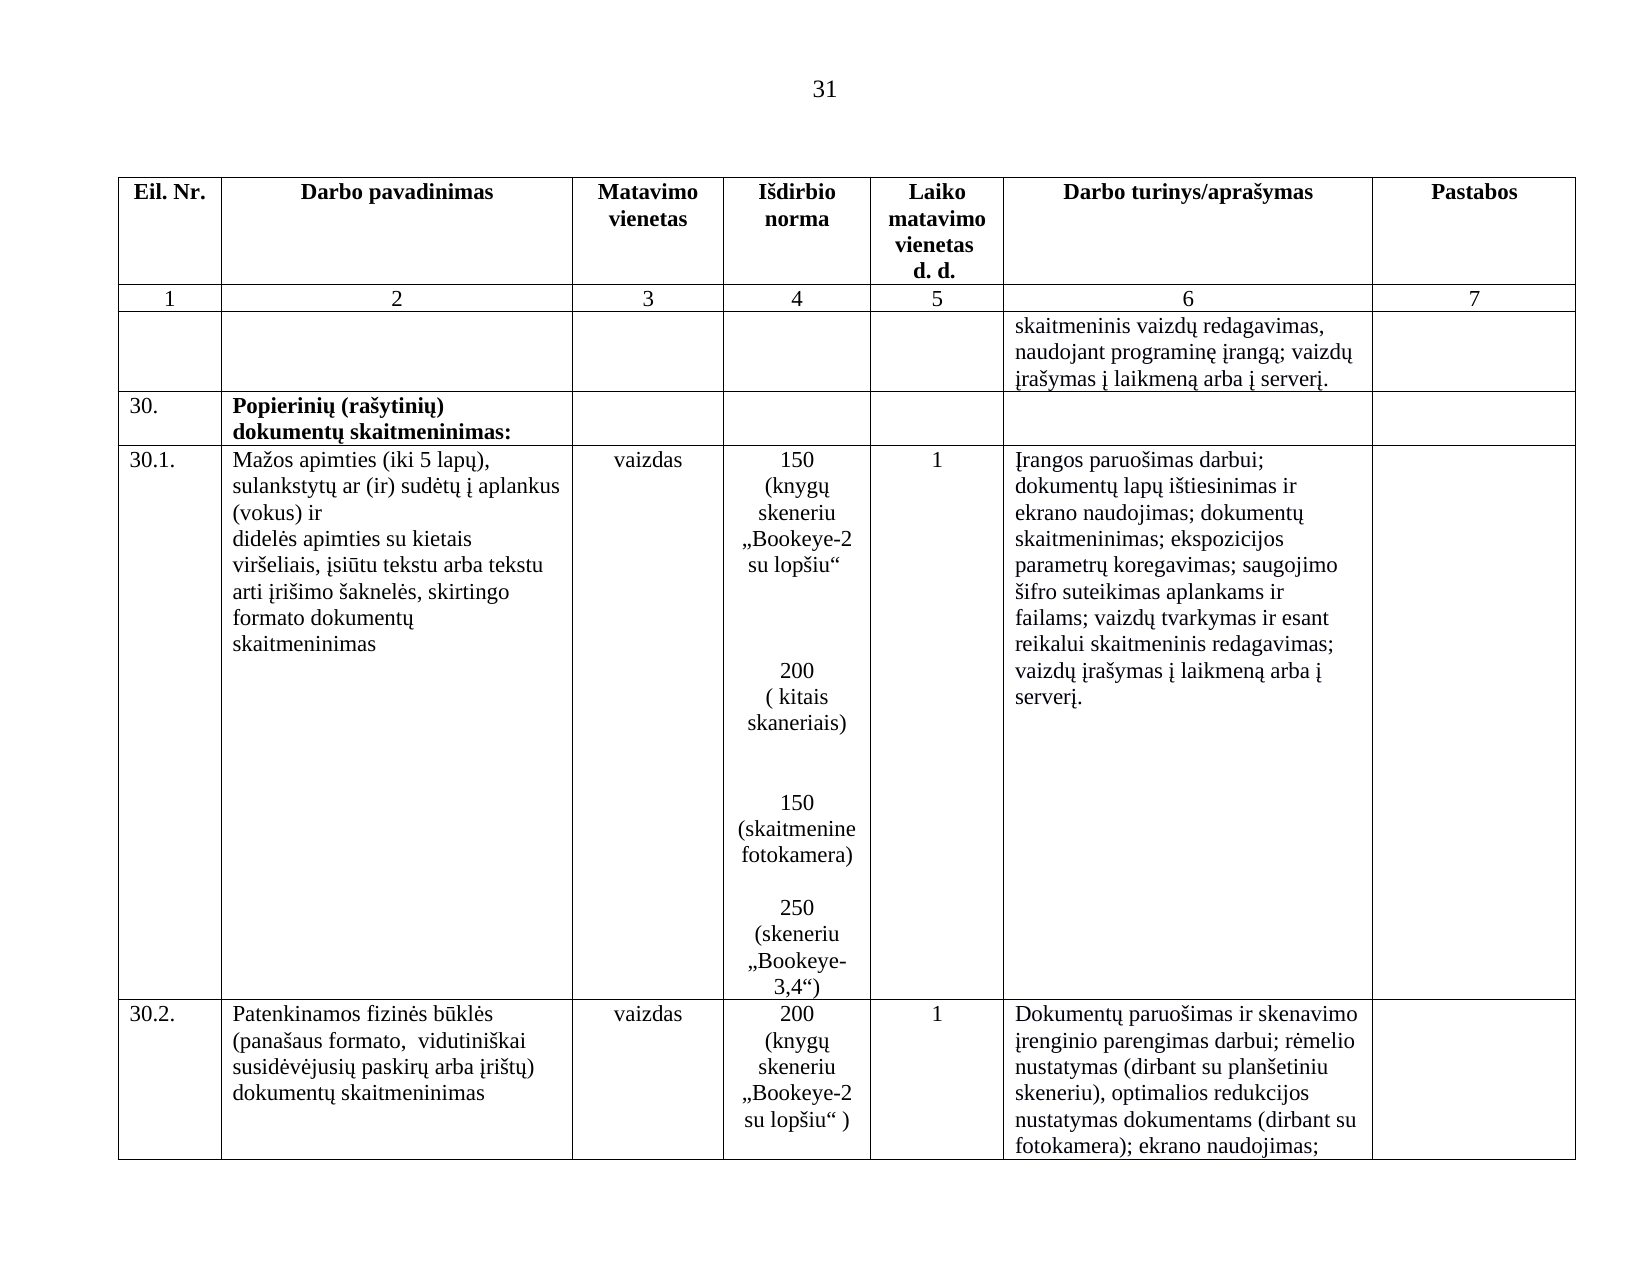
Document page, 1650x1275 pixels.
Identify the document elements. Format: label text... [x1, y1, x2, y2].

table_cell Dokumentų paruošimas ir skenavimo įrenginio parengimas darbui; rėmelio nustatymas (dirbant su planšetiniu skeneriu), optimalios redukcijos nustatymas dokumentams (dirbant su fotokamera); ekrano naudojimas; [1004, 1000, 1372, 1158]
table_cell [573, 392, 723, 445]
table_cell 7 [1373, 285, 1575, 311]
table_cell Patenkinamos fizinės būklės (panašaus formato, vidutiniškai susidėvėjusių paskirų arba įrištų) dokumentų skaitmeninimas [222, 1000, 572, 1158]
table_cell 1 [871, 1000, 1003, 1158]
table_cell [724, 392, 870, 445]
table_header Išdirbio norma [724, 178, 870, 284]
table_cell 30. [119, 392, 221, 445]
table_cell 6 [1004, 285, 1372, 311]
table_cell [119, 312, 221, 391]
table_cell [1373, 312, 1575, 391]
table_cell [222, 312, 572, 391]
table_cell [1373, 446, 1575, 999]
table_header Pastabos [1373, 178, 1575, 284]
table_cell Mažos apimties (iki 5 lapų), sulankstytų ar (ir) sudėtų į aplankus (vokus) ir didelės apimties su kietais viršeliais, įsiūtu tekstu arba tekstu arti įrišimo šaknelės, skirtingo formato dokumentų skaitmeninimas [222, 446, 572, 999]
table_cell 5 [871, 285, 1003, 311]
table_cell 200 (knygų skeneriu „Bookeye-2 su lopšiu“ ) [724, 1000, 870, 1158]
table_cell 3 [573, 285, 723, 311]
table_cell skaitmeninis vaizdų redagavimas, naudojant programinę įrangą; vaizdų įrašymas į laikmeną arba į serverį. [1004, 312, 1372, 391]
table_cell [1373, 1000, 1575, 1158]
table_cell [1373, 392, 1575, 445]
table_cell [871, 312, 1003, 391]
table_cell [724, 312, 870, 391]
table_cell [573, 312, 723, 391]
table_cell vaizdas [573, 1000, 723, 1158]
table_cell 30.2. [119, 1000, 221, 1158]
table_cell 1 [119, 285, 221, 311]
table_header Darbo turinys/aprašymas [1004, 178, 1372, 284]
table_cell vaizdas [573, 446, 723, 999]
table_cell 4 [724, 285, 870, 311]
table_header Darbo pavadinimas [222, 178, 572, 284]
table_cell Popierinių (rašytinių) dokumentų skaitmeninimas: [222, 392, 572, 445]
table_cell [871, 392, 1003, 445]
table_header Matavimo vienetas [573, 178, 723, 284]
table_cell 1 [871, 446, 1003, 999]
table_cell 150 (knygų skeneriu „Bookeye-2 su lopšiu“ 200 ( kitais skaneriais) 150 (skaitmenine fotokamera) 250 (skeneriu „Bookeye-3,4“) [724, 446, 870, 999]
table_cell 2 [222, 285, 572, 311]
table_header Eil. Nr. [119, 178, 221, 284]
table_cell 30.1. [119, 446, 221, 999]
table_cell Įrangos paruošimas darbui; dokumentų lapų ištiesinimas ir ekrano naudojimas; dokumentų skaitmeninimas; ekspozicijos parametrų koregavimas; saugojimo šifro suteikimas aplankams ir failams; vaizdų tvarkymas ir esant reikalui skaitmeninis redagavimas; vaizdų įrašymas į laikmeną arba į serverį. [1004, 446, 1372, 999]
table_cell [1004, 392, 1372, 445]
table_header Laiko matavimo vienetas d. d. [871, 178, 1003, 284]
